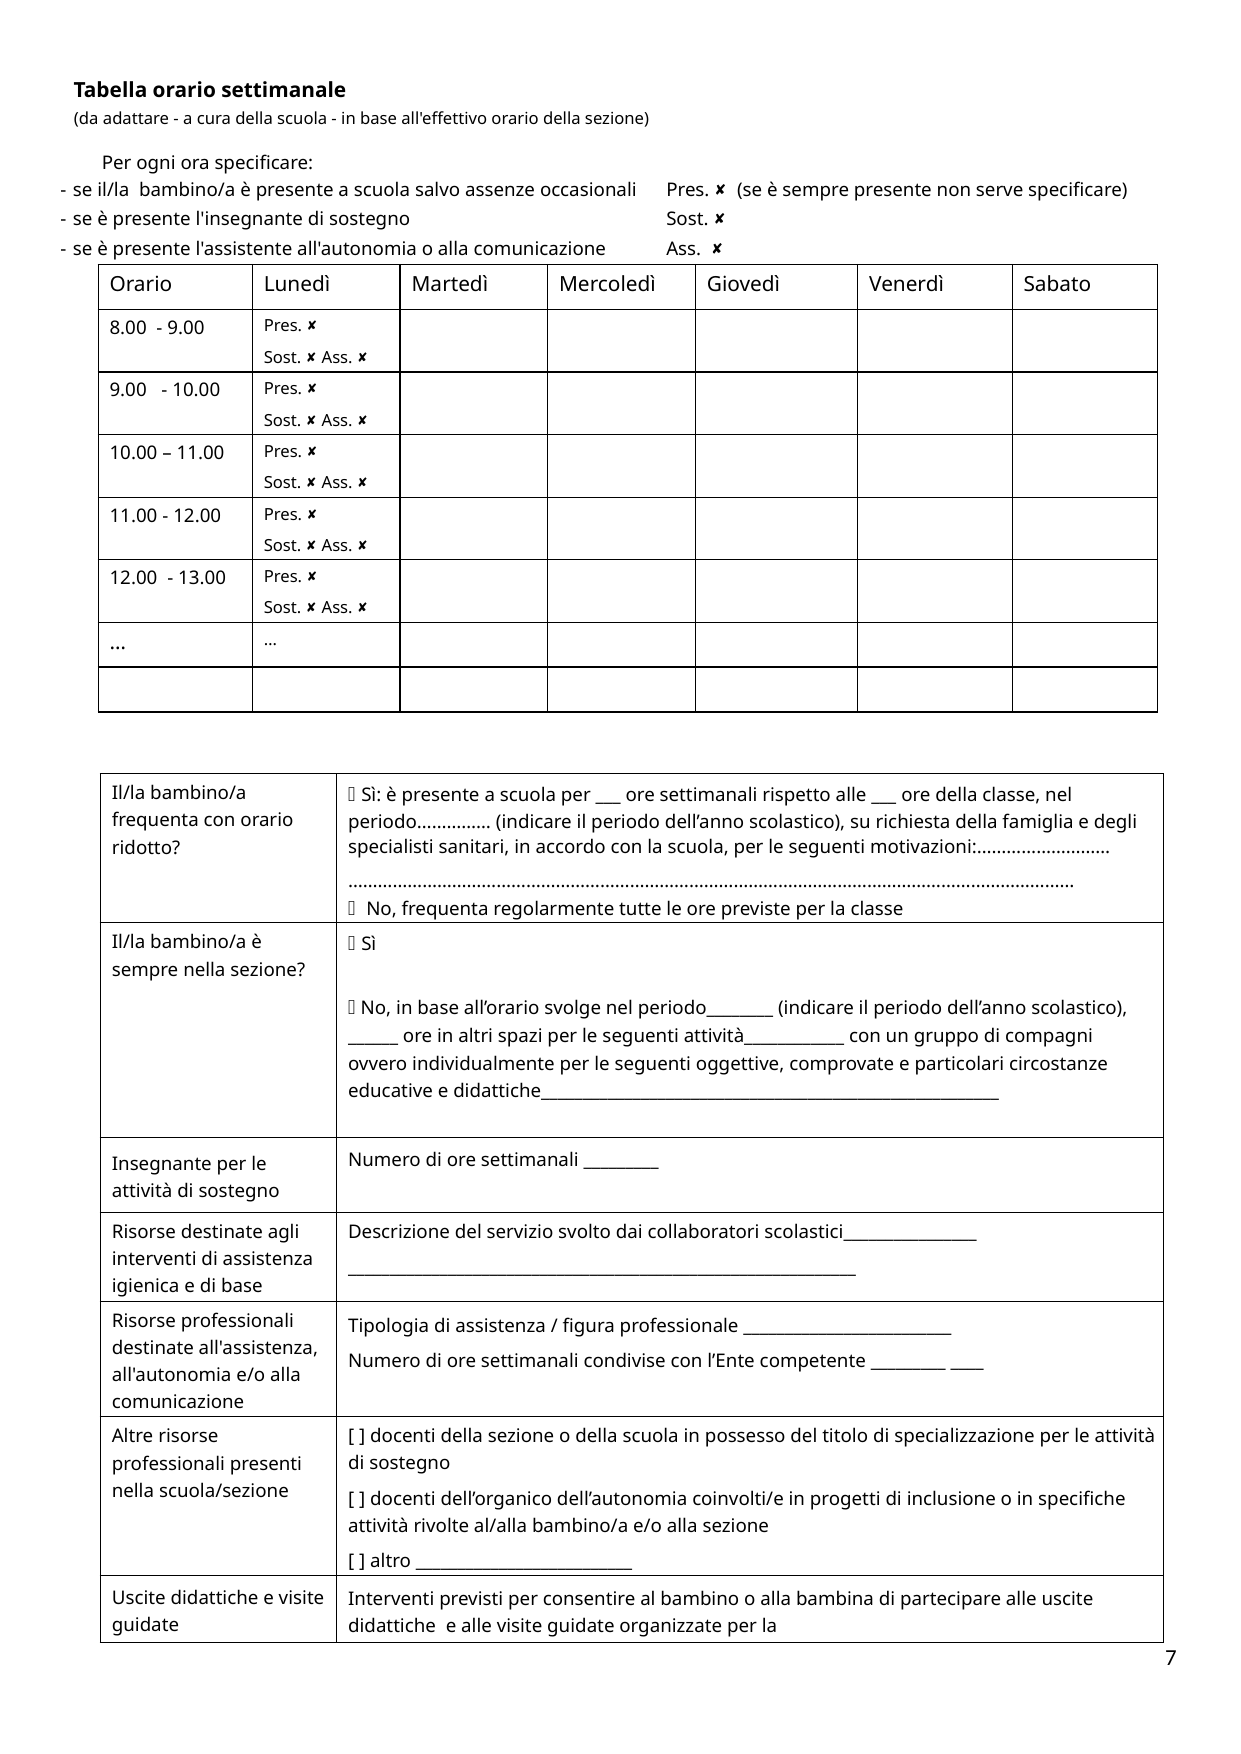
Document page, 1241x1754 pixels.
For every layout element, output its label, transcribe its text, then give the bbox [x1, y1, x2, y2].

table_cell  Sì  No, in base all’orario svolge nel periodo________ (indicare il periodo dell’anno scolastico), ______ ore in altri spazi per le seguenti attività____________ con un gruppo di compagni ovvero individualmente per le seguenti oggettive, comprovate e particolari circostanze educative e didattiche_______________________________________________________ [337, 923, 1163, 1137]
table_cell Pres.  Sost.  Ass.  [253, 498, 399, 559]
table_cell Risorse destinate agli interventi di assistenza igienica e di base [101, 1213, 336, 1301]
table_cell [548, 310, 695, 371]
table_cell [401, 560, 547, 622]
table_cell [1013, 373, 1157, 434]
table_cell [548, 668, 695, 711]
table_header Sabato [1013, 265, 1157, 308]
table_cell Risorse professionali destinate all'assistenza, all'autonomia e/o alla comunicazione [101, 1302, 336, 1416]
table_cell [858, 668, 1012, 711]
table_cell [548, 435, 695, 497]
table_cell Tipologia di assistenza / figura professionale _________________________ Numero di ore settimanali condivise con l’Ente competente _________ ____ [337, 1302, 1163, 1416]
text Per ogni ora specificare: [102, 149, 1186, 174]
table_cell [401, 435, 547, 497]
table_header Orario [99, 265, 252, 308]
table_cell [1013, 623, 1157, 666]
table_header Venerdì [858, 265, 1012, 308]
list se è presente l'assistente all'autonomia o alla comunicazione Ass.  [60, 233, 1186, 261]
table_cell Pres.  Sost.  Ass.  [253, 310, 399, 371]
table_cell Pres.  Sost.  Ass.  [253, 373, 399, 434]
table_cell [1013, 560, 1157, 622]
table_cell Pres.  Sost.  Ass.  [253, 435, 399, 497]
table_cell [696, 310, 857, 371]
table_cell [ ] docenti della sezione o della scuola in possesso del titolo di specializzazione per le attività di sostegno [ ] docenti dell’organico dell’autonomia coinvolti/e in progetti di inclusione o in specifiche attività rivolte al/alla bambino/a e/o alla sezione [ ] altro __________________________ [337, 1417, 1163, 1575]
table_cell [401, 310, 547, 371]
table_cell Interventi previsti per consentire al bambino o alla bambina di partecipare alle uscite didattiche e alle visite guidate organizzate per la [337, 1576, 1163, 1642]
table_cell [858, 623, 1012, 666]
table_cell [858, 435, 1012, 497]
table_cell … [253, 623, 399, 666]
table_cell Altre risorse professionali presenti nella scuola/sezione [101, 1417, 336, 1575]
table_cell 12.00 - 13.00 [99, 560, 252, 622]
table_cell [696, 623, 857, 666]
table_cell [858, 498, 1012, 559]
table_cell [696, 435, 857, 497]
table_cell [401, 373, 547, 434]
table_cell Insegnante per le attività di sostegno [101, 1138, 336, 1212]
table_cell [253, 668, 399, 711]
table_cell [401, 668, 547, 711]
table_header Giovedì [696, 265, 857, 308]
table_cell [1013, 668, 1157, 711]
table_cell Numero di ore settimanali _________ [337, 1138, 1163, 1212]
table_cell 8.00 - 9.00 [99, 310, 252, 371]
table_cell [401, 498, 547, 559]
table_cell [1013, 435, 1157, 497]
table_cell [548, 373, 695, 434]
table_header  Sì: è presente a scuola per ___ ore settimanali rispetto alle ___ ore della classe, nel periodo…………… (indicare il periodo dell’anno scolastico), su richiesta della famiglia e degli specialisti sanitari, in accordo con la scuola, per le seguenti motivazioni:……………………… ………………………………………………………………………………………………………………………………… No, frequenta regolarmente tutte le ore previste per la classe [337, 774, 1163, 922]
table_cell 9.00 - 10.00 [99, 373, 252, 434]
table_cell [401, 623, 547, 666]
list se è presente l'insegnante di sostegno Sost.  [60, 205, 1186, 231]
table_cell [1013, 498, 1157, 559]
table_cell … [99, 623, 252, 666]
table_header Martedì [401, 265, 547, 308]
table_cell [548, 623, 695, 666]
table_cell [858, 373, 1012, 434]
table_cell 10.00 – 11.00 [99, 435, 252, 497]
table_cell [548, 560, 695, 622]
table_cell 11.00 - 12.00 [99, 498, 252, 559]
table_cell [696, 498, 857, 559]
table_cell [858, 560, 1012, 622]
table_cell [696, 668, 857, 711]
table_cell Il/la bambino/a è sempre nella sezione? [101, 923, 336, 1137]
table_cell [99, 668, 252, 711]
text (da adattare - a cura della scuola - in base all'effettivo orario della sezione) [74, 106, 1186, 129]
subtitle Tabella orario settimanale [73, 75, 1186, 103]
table_cell [1013, 310, 1157, 371]
table_header Mercoledì [548, 265, 695, 308]
table_cell Descrizione del servizio svolto dai collaboratori scolastici________________ _____________________________________________________________ [337, 1213, 1163, 1301]
table_cell [696, 373, 857, 434]
table_cell [548, 498, 695, 559]
table_header Lunedì [253, 265, 399, 308]
list se il/la bambino/a è presente a scuola salvo assenze occasionali Pres.  (se è sempre presente non serve specificare) [60, 177, 1186, 202]
table_cell [858, 310, 1012, 371]
table_cell Uscite didattiche e visite guidate [101, 1576, 336, 1642]
table_cell Pres.  Sost.  Ass.  [253, 560, 399, 622]
table_cell [696, 560, 857, 622]
table_header Il/la bambino/a frequenta con orario ridotto? [101, 774, 336, 922]
